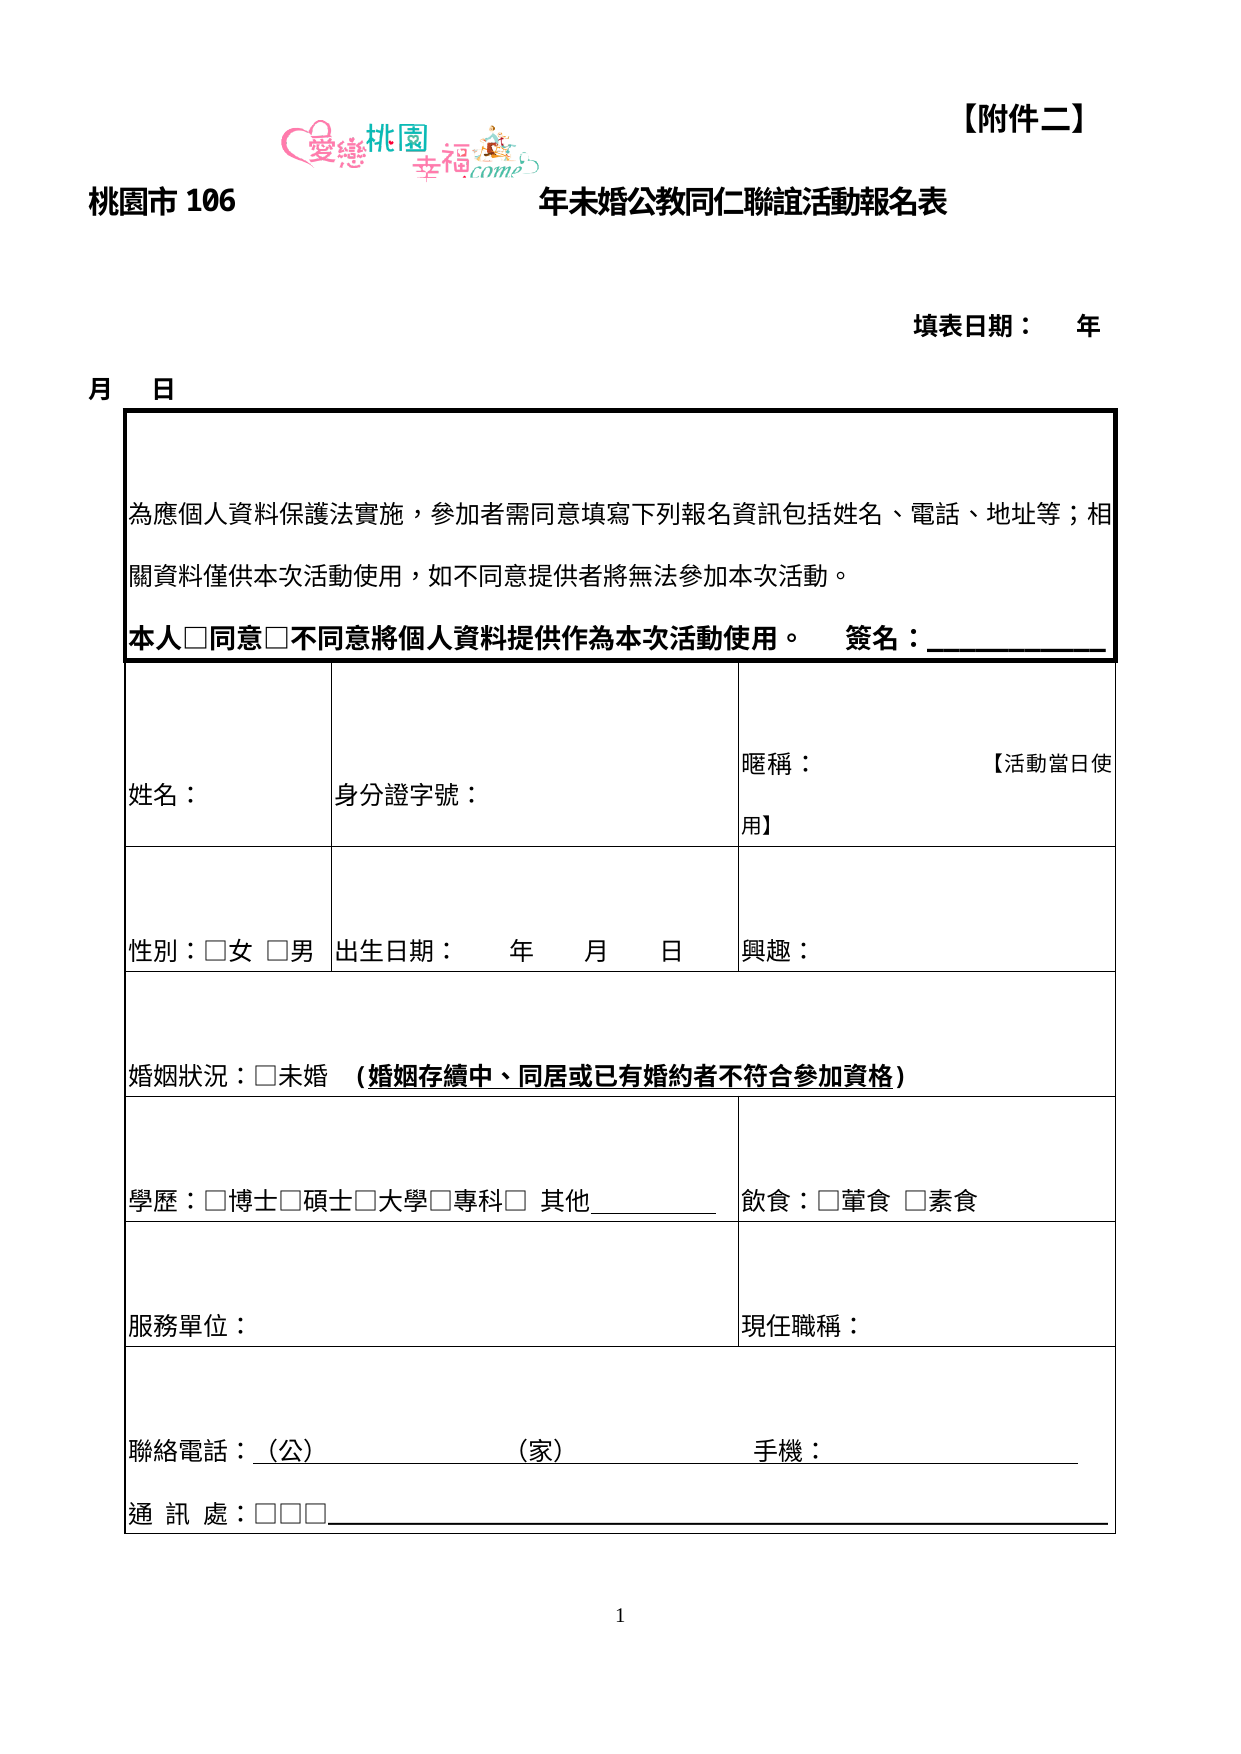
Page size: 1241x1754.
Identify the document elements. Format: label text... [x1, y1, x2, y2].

text 填表日期： 年 月 日 [89, 283, 1152, 408]
table_cell 學歷：□博士□碩士□大學□專科□ 其他 [126, 1097, 738, 1221]
table_cell 婚姻狀況：□未婚 (婚姻存續中、同居或已有婚約者不符合參加資格) [126, 972, 1115, 1096]
table_header 為應個人資料保護法實施，參加者需同意填寫下列報名資訊包括姓名、電話、地址等；相關資料僅供本次活動使用，如不同意提供者將無法參加本次活動。 本人□同意□不同意將個人資料提供作為本次活動使用。 簽名：___________ [127, 413, 1113, 658]
text 桃園市106年未婚公教同仁聯誼活動報名表 [89, 158, 1152, 221]
table_cell 現任職稱： [739, 1222, 1115, 1346]
table_cell 性別：□女 □男 [126, 847, 331, 971]
table_cell 暱稱： 【活動當日使用】 [739, 663, 1115, 846]
table_cell 服務單位： [126, 1222, 738, 1346]
table_cell 興趣： [739, 847, 1115, 971]
table_cell 聯絡電話：（公） （家） 手機： 通 訊 處：□□□____________________________________________________ [126, 1347, 1115, 1533]
text 【附件二】 [946, 110, 1115, 135]
table_cell 出生日期： 年 月 日 [332, 847, 738, 971]
table_cell 姓名： [126, 663, 331, 846]
table_cell 飲食：□葷食 □素食 [739, 1097, 1115, 1221]
table_cell 身分證字號： [332, 663, 738, 846]
